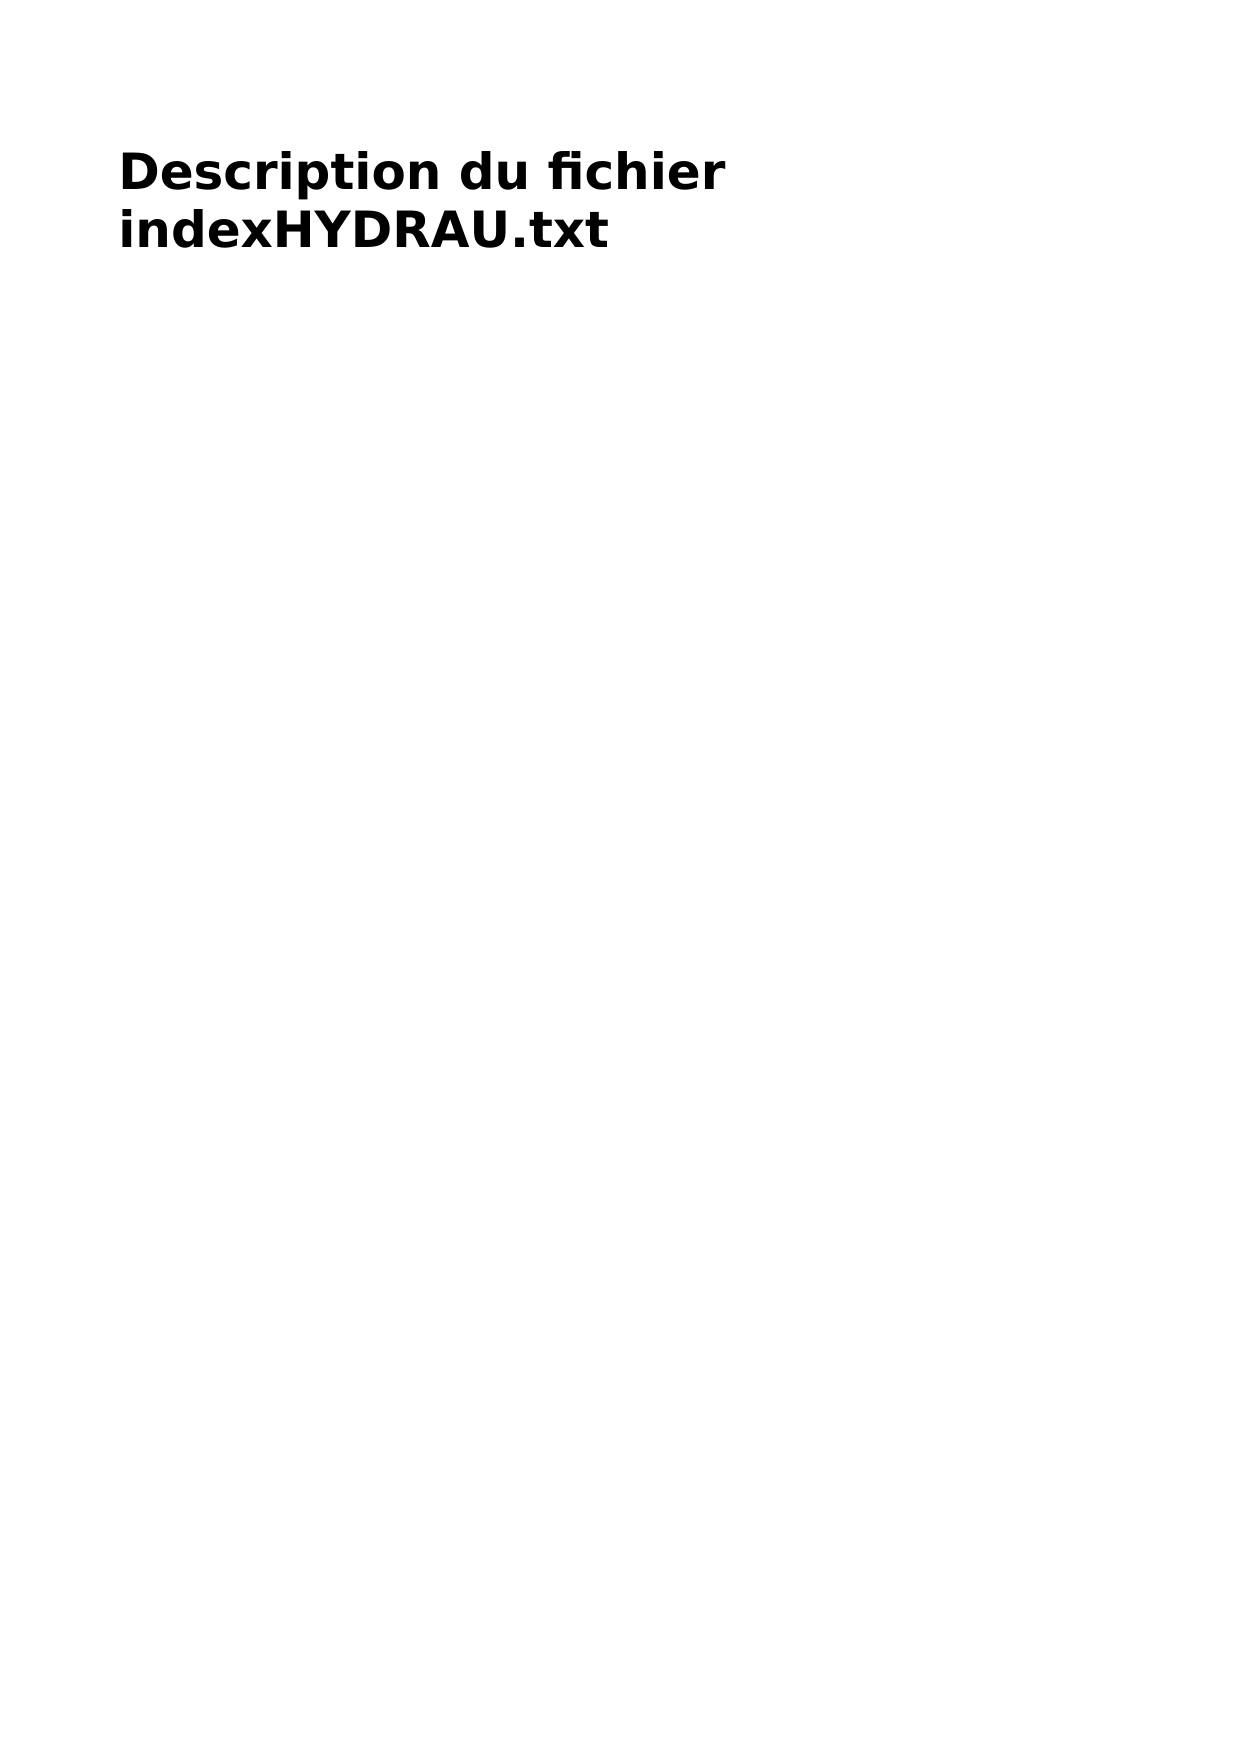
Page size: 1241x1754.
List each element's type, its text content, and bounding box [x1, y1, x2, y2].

subtitle Description du fichier indexHYDRAU.txt [118, 143, 1122, 259]
